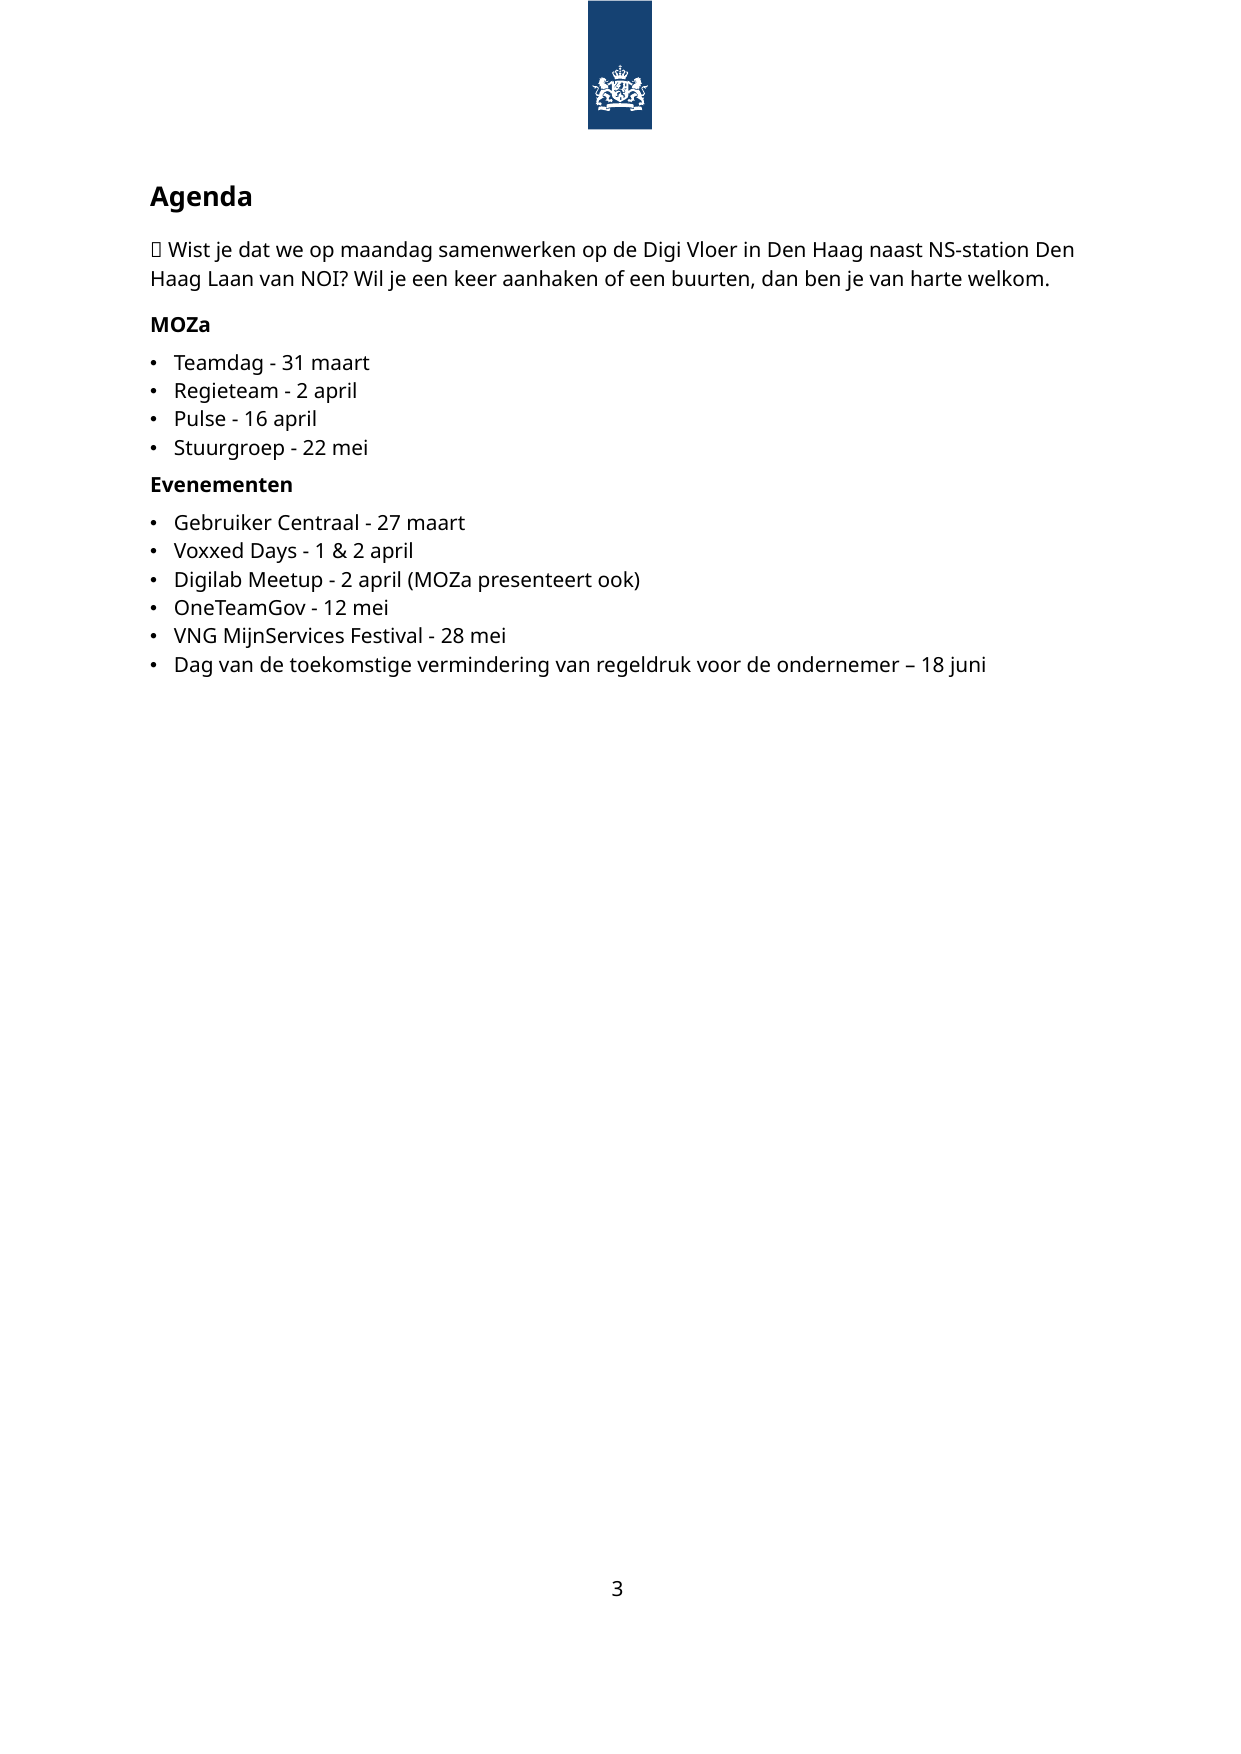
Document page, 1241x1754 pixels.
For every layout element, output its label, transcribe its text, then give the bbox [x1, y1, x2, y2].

list Voxxed Days - 1 & 2 april [150, 536, 1090, 565]
list VNG MijnServices Festival - 28 mei [150, 622, 1090, 650]
list Gebruiker Centraal - 27 maart [150, 508, 1090, 536]
list Dag van de toekomstige vermindering van regeldruk voor de ondernemer – 18 juni [150, 650, 1090, 678]
text 💡 Wist je dat we op maandag samenwerken op de Digi Vloer in Den Haag naast NS-station Den Haag Laan van NOI? Wil je een keer aanhaken of een buurten, dan ben je van harte welkom. [150, 236, 1090, 292]
list Stuurgroep - 22 mei [150, 433, 1090, 461]
text MOZa [150, 310, 1090, 339]
list Regieteam - 2 april [150, 376, 1090, 404]
text Evenementen [150, 470, 1090, 499]
list OneTeamGov - 12 mei [150, 593, 1090, 622]
list Pulse - 16 april [150, 404, 1090, 433]
subtitle Agenda [150, 177, 1090, 214]
list Teamdag - 31 maart [150, 348, 1090, 376]
list Digilab Meetup - 2 april (MOZa presenteert ook) [150, 565, 1090, 593]
